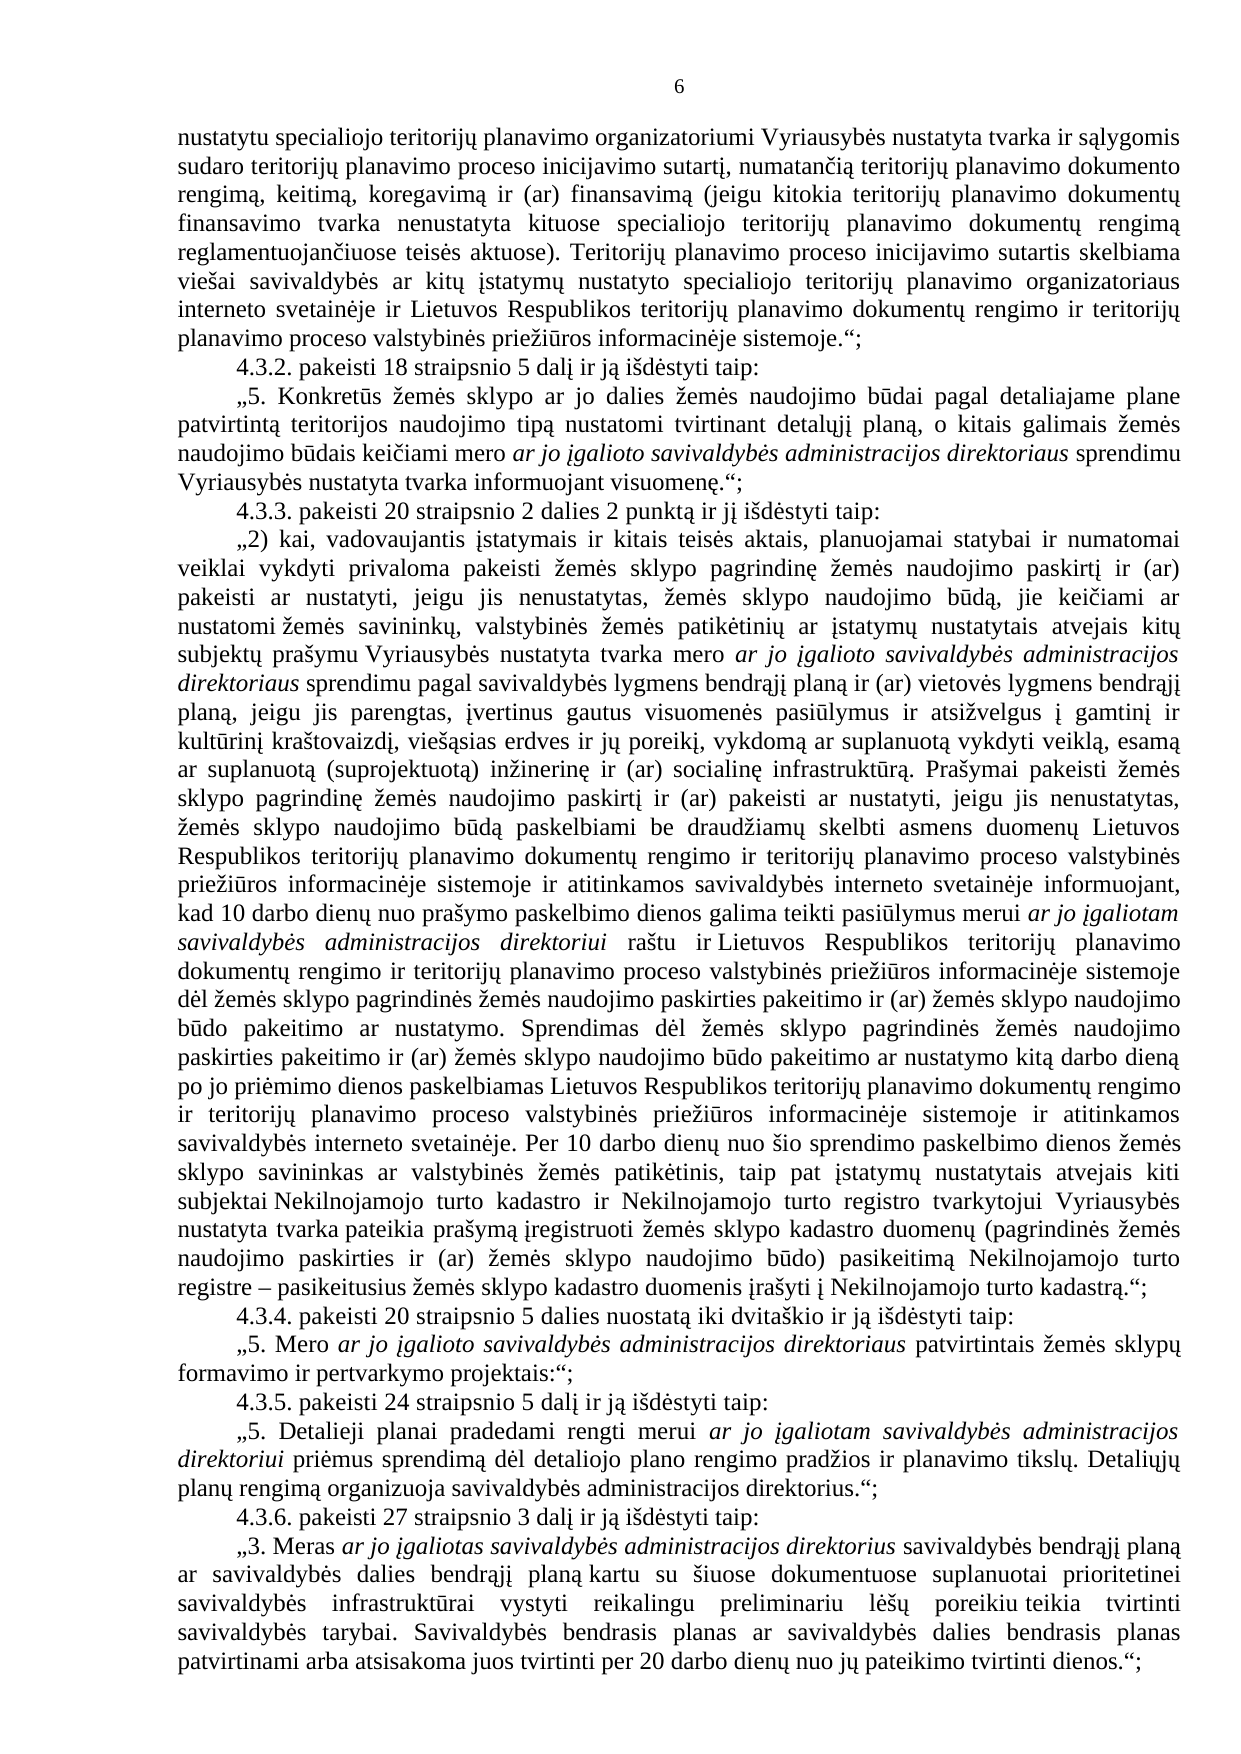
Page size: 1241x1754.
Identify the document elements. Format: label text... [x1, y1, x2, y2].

text „5. Mero ar jo įgalioto savivaldybės administracijos direktoriaus patvirtintais žemės sklypų formavimo ir pertvarkymo projektais:“; [177, 1329, 1181, 1387]
text 4.3.5. pakeisti 24 straipsnio 5 dalį ir ją išdėstyti taip: [177, 1387, 1181, 1416]
text 4.3.4. pakeisti 20 straipsnio 5 dalies nuostatą iki dvitaškio ir ją išdėstyti taip: [177, 1301, 1181, 1329]
text 4.3.6. pakeisti 27 straipsnio 3 dalį ir ją išdėstyti taip: [177, 1502, 1181, 1531]
text „5. Detalieji planai pradedami rengti merui ar jo įgaliotam savivaldybės administracijos direktoriui priėmus sprendimą dėl detaliojo plano rengimo pradžios ir planavimo tikslų. Detaliųjų planų rengimą organizuoja savivaldybės administracijos direktorius.“; [177, 1416, 1181, 1502]
text „2) kai, vadovaujantis įstatymais ir kitais teisės aktais, planuojamai statybai ir numatomai veiklai vykdyti privaloma pakeisti žemės sklypo pagrindinę žemės naudojimo paskirtį ir (ar) pakeisti ar nustatyti, jeigu jis nenustatytas, žemės sklypo naudojimo būdą, jie keičiami ar nustatomi žemės savininkų, valstybinės žemės patikėtinių ar įstatymų nustatytais atvejais kitų subjektų prašymu Vyriausybės nustatyta tvarka mero ar jo įgalioto savivaldybės administracijos direktoriaus sprendimu pagal savivaldybės lygmens bendrąjį planą ir (ar) vietovės lygmens bendrąjį planą, jeigu jis parengtas, įvertinus gautus visuomenės pasiūlymus ir atsižvelgus į gamtinį ir kultūrinį kraštovaizdį, viešąsias erdves ir jų poreikį, vykdomą ar suplanuotą vykdyti veiklą, esamą ar suplanuotą (suprojektuotą) inžinerinę ir (ar) socialinę infrastruktūrą. Prašymai pakeisti žemės sklypo pagrindinę žemės naudojimo paskirtį ir (ar) pakeisti ar nustatyti, jeigu jis nenustatytas, žemės sklypo naudojimo būdą paskelbiami be draudžiamų skelbti asmens duomenų Lietuvos Respublikos teritorijų planavimo dokumentų rengimo ir teritorijų planavimo proceso valstybinės priežiūros informacinėje sistemoje ir atitinkamos savivaldybės interneto svetainėje informuojant, kad 10 darbo dienų nuo prašymo paskelbimo dienos galima teikti pasiūlymus merui ar jo įgaliotam savivaldybės administracijos direktoriui raštu ir Lietuvos Respublikos teritorijų planavimo dokumentų rengimo ir teritorijų planavimo proceso valstybinės priežiūros informacinėje sistemoje dėl žemės sklypo pagrindinės žemės naudojimo paskirties pakeitimo ir (ar) žemės sklypo naudojimo būdo pakeitimo ar nustatymo. Sprendimas dėl žemės sklypo pagrindinės žemės naudojimo paskirties pakeitimo ir (ar) žemės sklypo naudojimo būdo pakeitimo ar nustatymo kitą darbo dieną po jo priėmimo dienos paskelbiamas Lietuvos Respublikos teritorijų planavimo dokumentų rengimo ir teritorijų planavimo proceso valstybinės priežiūros informacinėje sistemoje ir atitinkamos savivaldybės interneto svetainėje. Per 10 darbo dienų nuo šio sprendimo paskelbimo dienos žemės sklypo savininkas ar valstybinės žemės patikėtinis, taip pat įstatymų nustatytais atvejais kiti subjektai Nekilnojamojo turto kadastro ir Nekilnojamojo turto registro tvarkytojui Vyriausybės nustatyta tvarka pateikia prašymą įregistruoti žemės sklypo kadastro duomenų (pagrindinės žemės naudojimo paskirties ir (ar) žemės sklypo naudojimo būdo) pasikeitimą Nekilnojamojo turto registre – pasikeitusius žemės sklypo kadastro duomenis įrašyti į Nekilnojamojo turto kadastrą.“; [177, 524, 1181, 1301]
text „5. Konkretūs žemės sklypo ar jo dalies žemės naudojimo būdai pagal detaliajame plane patvirtintą teritorijos naudojimo tipą nustatomi tvirtinant detalųjį planą, o kitais galimais žemės naudojimo būdais keičiami mero ar jo įgalioto savivaldybės administracijos direktoriaus sprendimu Vyriausybės nustatyta tvarka informuojant visuomenę.“; [177, 381, 1181, 496]
text „3. Meras ar jo įgaliotas savivaldybės administracijos direktorius savivaldybės bendrąjį planą ar savivaldybės dalies bendrąjį planą kartu su šiuose dokumentuose suplanuotai prioritetinei savivaldybės infrastruktūrai vystyti reikalingu preliminariu lėšų poreikiu teikia tvirtinti savivaldybės tarybai. Savivaldybės bendrasis planas ar savivaldybės dalies bendrasis planas patvirtinami arba atsisakoma juos tvirtinti per 20 darbo dienų nuo jų pateikimo tvirtinti dienos.“; [177, 1531, 1181, 1674]
text 4.3.3. pakeisti 20 straipsnio 2 dalies 2 punktą ir jį išdėstyti taip: [177, 496, 1181, 524]
text 4.3.2. pakeisti 18 straipsnio 5 dalį ir ją išdėstyti taip: [177, 352, 1181, 381]
text nustatytu specialiojo teritorijų planavimo organizatoriumi Vyriausybės nustatyta tvarka ir sąlygomis sudaro teritorijų planavimo proceso inicijavimo sutartį, numatančią teritorijų planavimo dokumento rengimą, keitimą, koregavimą ir (ar) finansavimą (jeigu kitokia teritorijų planavimo dokumentų finansavimo tvarka nenustatyta kituose specialiojo teritorijų planavimo dokumentų rengimą reglamentuojančiuose teisės aktuose). Teritorijų planavimo proceso inicijavimo sutartis skelbiama viešai savivaldybės ar kitų įstatymų nustatyto specialiojo teritorijų planavimo organizatoriaus interneto svetainėje ir Lietuvos Respublikos teritorijų planavimo dokumentų rengimo ir teritorijų planavimo proceso valstybinės priežiūros informacinėje sistemoje.“; [177, 122, 1181, 352]
